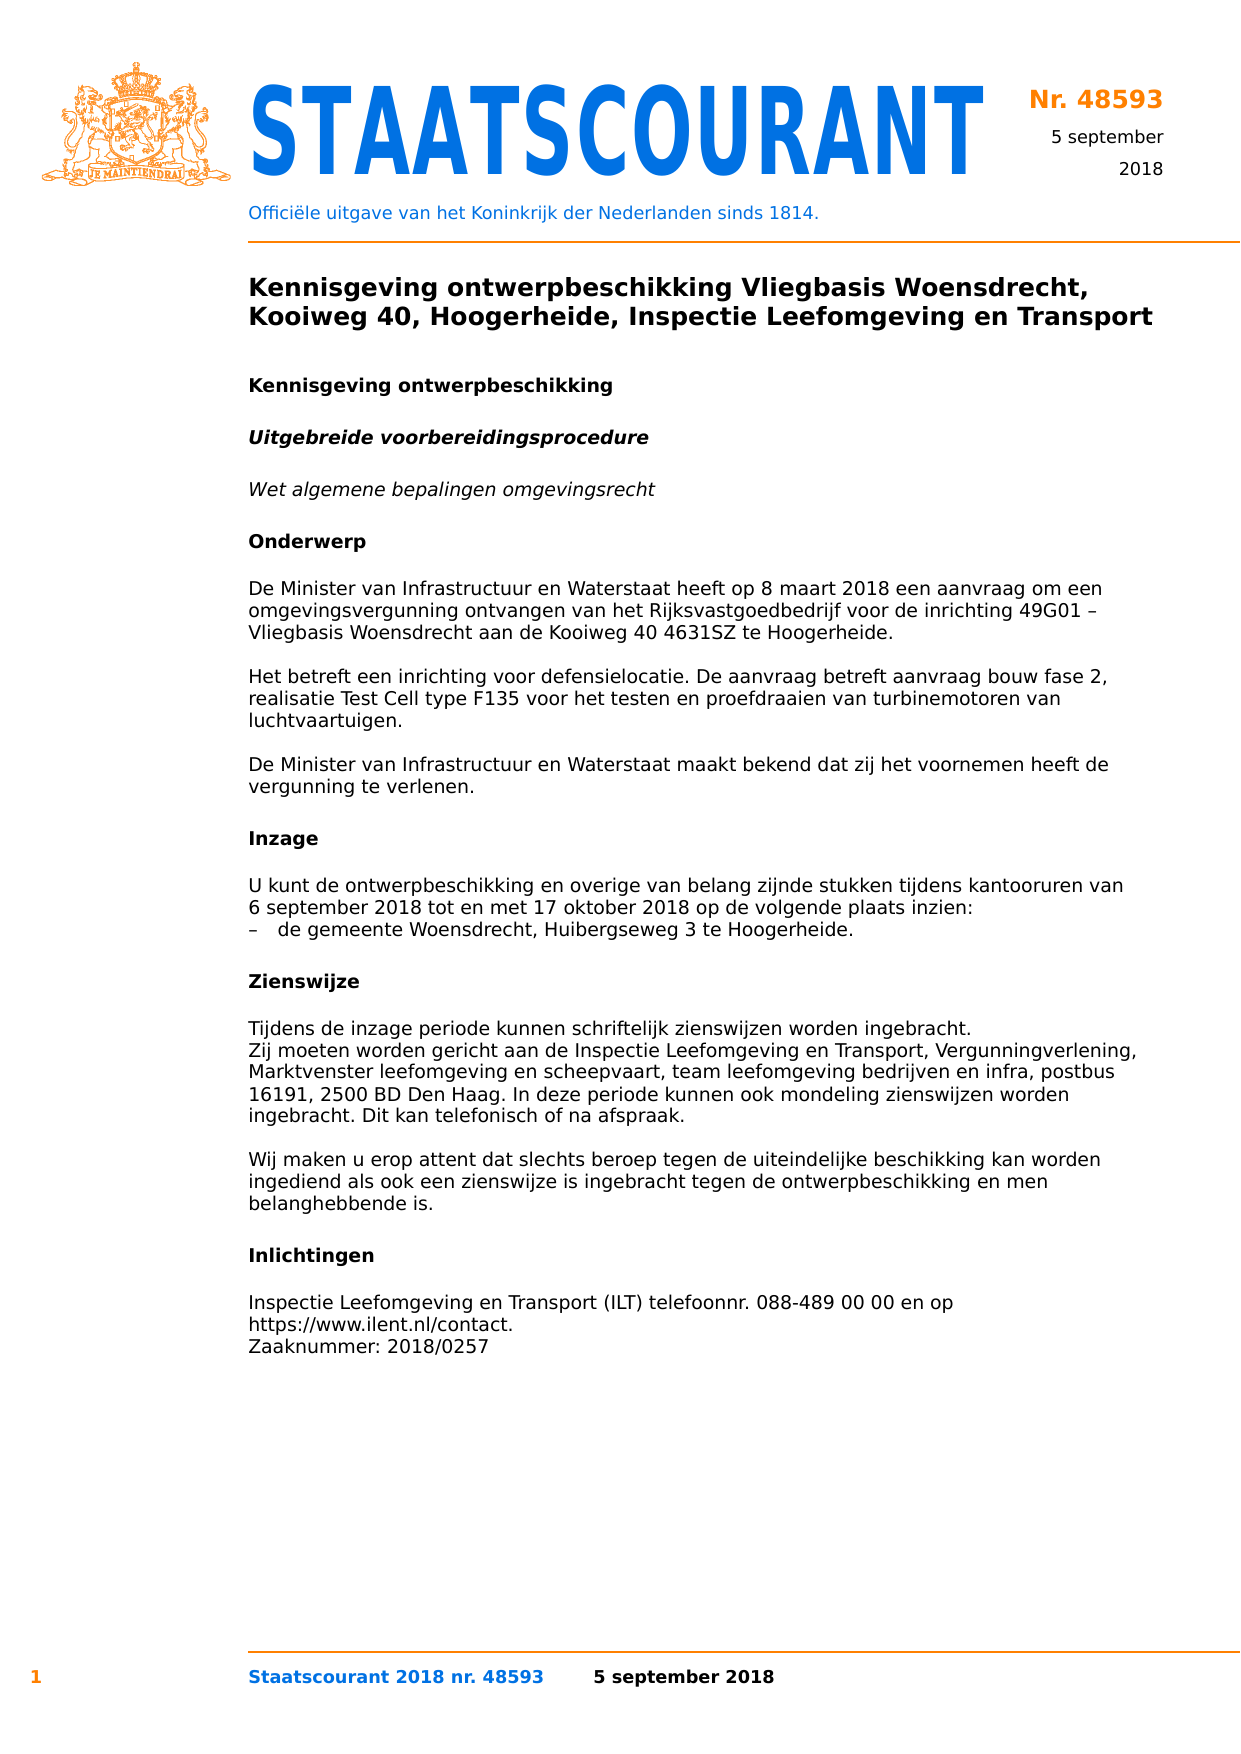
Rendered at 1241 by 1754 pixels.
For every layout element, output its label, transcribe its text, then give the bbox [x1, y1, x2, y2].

text Tijdens de inzage periode kunnen schriftelijk zienswijzen worden ingebracht. [248, 1017, 1163, 1039]
subtitle Inzage [248, 828, 1163, 849]
table_cell Officiële uitgave van het Koninkrijk der Nederlanden sinds 1814. [248, 203, 1240, 241]
subtitle Inlichtingen [248, 1245, 1163, 1267]
text Het betreft een inrichting voor defensielocatie. De aanvraag betreft aanvraag bouw fase 2, realisatie Test Cell type F135 voor het testen en proefdraaien van turbinemotoren van luchtvaartuigen. [248, 666, 1163, 732]
subtitle Kennisgeving ontwerpbeschikking [248, 375, 1163, 397]
subtitle Wet algemene bepalingen omgevingsrecht [248, 479, 1163, 501]
text Wij maken u erop attent dat slechts beroep tegen de uiteindelijke beschikking kan worden ingediend als ook een zienswijze is ingebracht tegen de ontwerpbeschikking en men belanghebbende is. [248, 1149, 1163, 1215]
table_header Nr. 48593 [998, 62, 1240, 121]
subtitle Kennisgeving ontwerpbeschikking Vliegbasis Woensdrecht, Kooiweg 40, Hoogerheide, Inspectie Leefomgeving en Transport [248, 273, 1163, 331]
text – de gemeente Woensdrecht, Huibergseweg 3 te Hoogerheide. [248, 918, 1163, 941]
subtitle Uitgebreide voorbereidingsprocedure [248, 427, 1163, 449]
text Zaaknummer: 2018/0257 [248, 1336, 1163, 1358]
text Zij moeten worden gericht aan de Inspectie Leefomgeving en Transport, Vergunningverlening, Marktvenster leefomgeving en scheepvaart, team leefomgeving bedrijven en infra, postbus 16191, 2500 BD Den Haag. In deze periode kunnen ook mondeling zienswijzen worden ingebracht. Dit kan telefonisch of na afspraak. [248, 1039, 1163, 1127]
table_header STAATSCOURANT [248, 62, 998, 203]
picture [41, 62, 231, 186]
text De Minister van Infrastructuur en Waterstaat maakt bekend dat zij het voornemen heeft de vergunning te verlenen. [248, 754, 1163, 798]
text Inspectie Leefomgeving en Transport (ILT) telefoonnr. 088-489 00 00 en op https://www.ilent.nl/contact. [248, 1292, 1163, 1336]
text De Minister van Infrastructuur en Waterstaat heeft op 8 maart 2018 een aanvraag om een omgevingsvergunning ontvangen van het Rijksvastgoedbedrijf voor de inrichting 49G01 – Vliegbasis Woensdrecht aan de Kooiweg 40 4631SZ te Hoogerheide. [248, 578, 1163, 644]
text U kunt de ontwerpbeschikking en overige van belang zijnde stukken tijdens kantooruren van 6 september 2018 tot en met 17 oktober 2018 op de volgende plaats inzien: [248, 874, 1163, 918]
subtitle Zienswijze [248, 971, 1163, 992]
table_cell 5 september [998, 121, 1240, 153]
subtitle Onderwerp [248, 531, 1163, 553]
table_header [25, 62, 248, 241]
table_cell 2018 [998, 153, 1240, 203]
